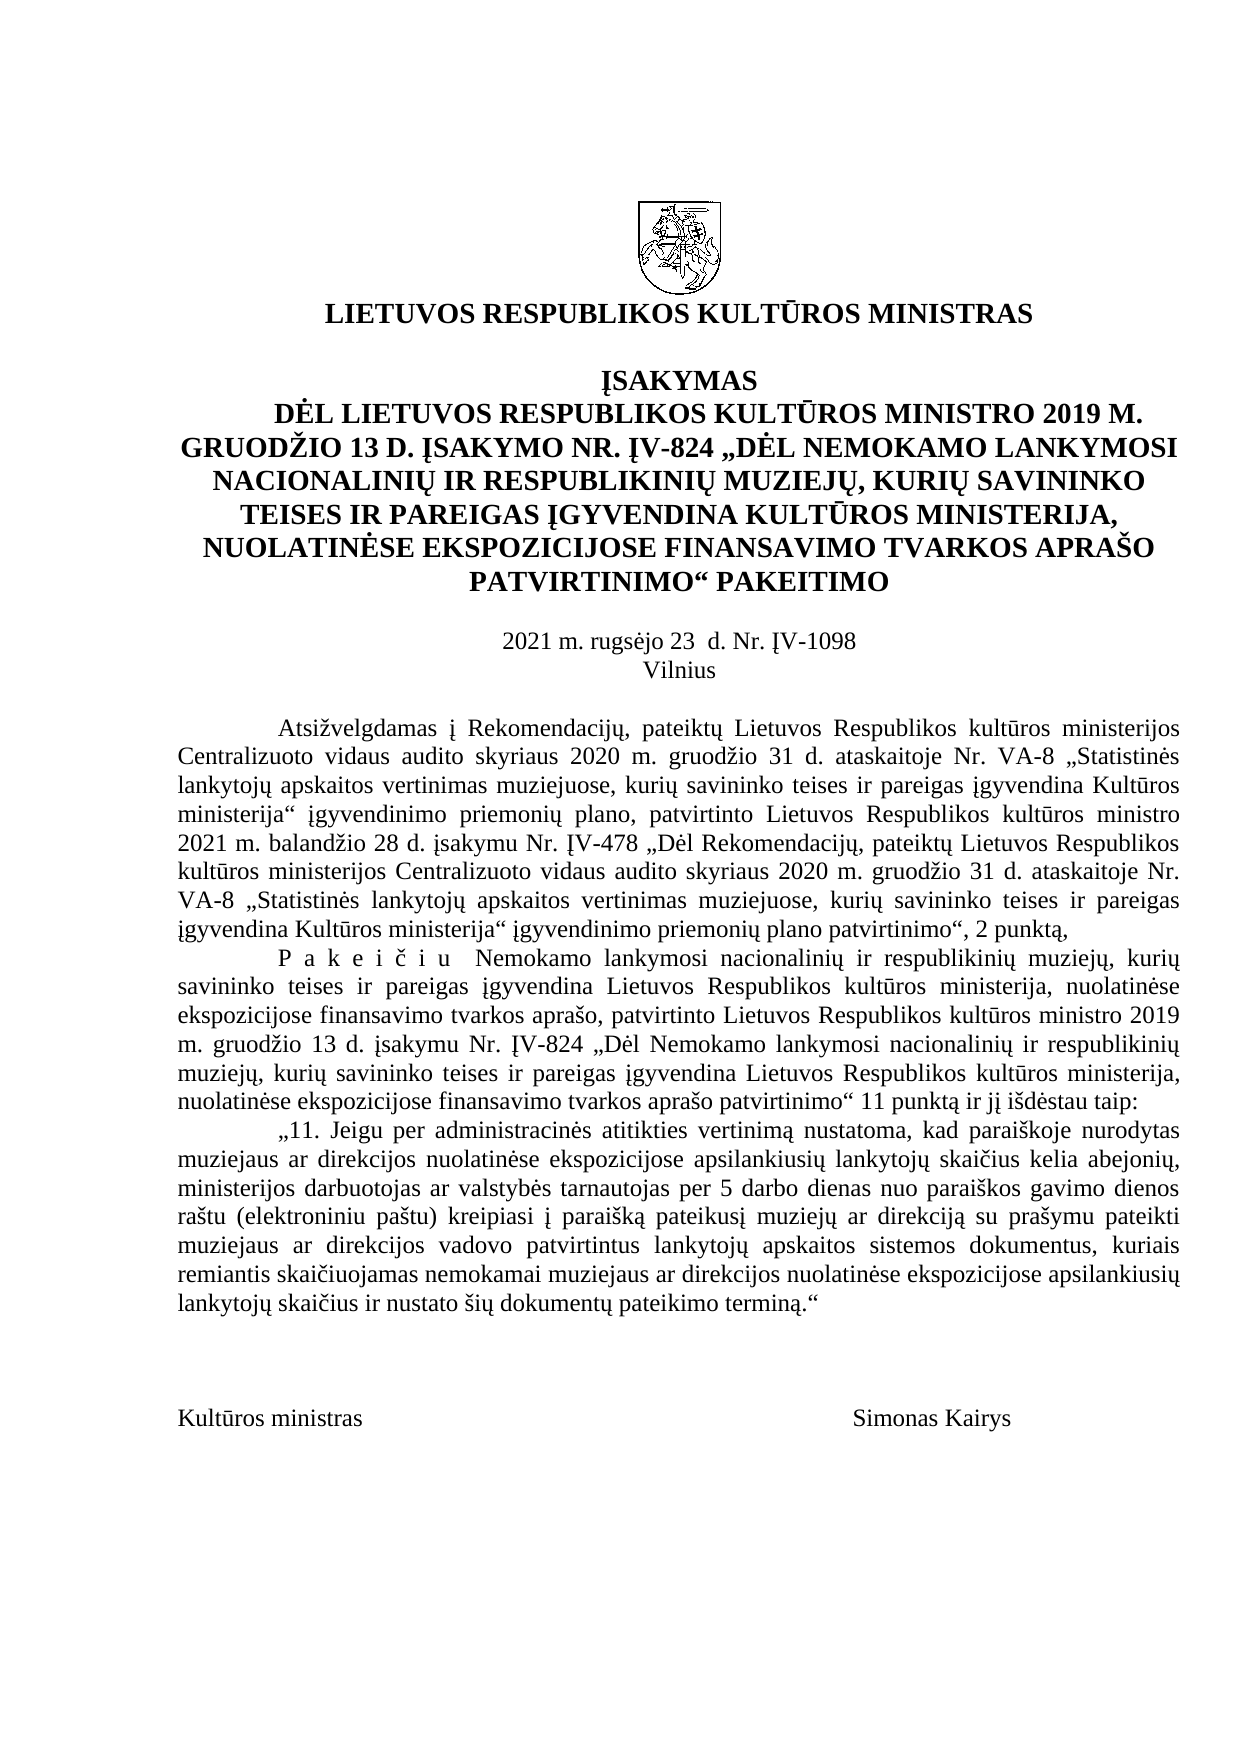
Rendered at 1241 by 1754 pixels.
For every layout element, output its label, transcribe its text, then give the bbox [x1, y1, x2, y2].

text ĮSAKYMAS [177, 363, 1181, 396]
text Atsižvelgdamas į Rekomendacijų, pateiktų Lietuvos Respublikos kultūros ministerijos Centralizuoto vidaus audito skyriaus 2020 m. gruodžio 31 d. ataskaitoje Nr. VA-8 „Statistinės lankytojų apskaitos vertinimas muziejuose, kurių savininko teises ir pareigas įgyvendina Kultūros ministerija“ įgyvendinimo priemonių plano, patvirtinto Lietuvos Respublikos kultūros ministro 2021 m. balandžio 28 d. įsakymu Nr. ĮV-478 „Dėl Rekomendacijų, pateiktų Lietuvos Respublikos kultūros ministerijos Centralizuoto vidaus audito skyriaus 2020 m. gruodžio 31 d. ataskaitoje Nr. VA-8 „Statistinės lankytojų apskaitos vertinimas muziejuose, kurių savininko teises ir pareigas įgyvendina Kultūros ministerija“ įgyvendinimo priemonių plano patvirtinimo“, 2 punktą, [177, 713, 1181, 943]
text 2021 m. rugsėjo 23 d. Nr. ĮV-1098 [177, 626, 1181, 655]
text P a k e i č i u Nemokamo lankymosi nacionalinių ir respublikinių muziejų, kurių savininko teises ir pareigas įgyvendina Lietuvos Respublikos kultūros ministerija, nuolatinėse ekspozicijose finansavimo tvarkos aprašo, patvirtinto Lietuvos Respublikos kultūros ministro 2019 m. gruodžio 13 d. įsakymu Nr. ĮV-824 „Dėl Nemokamo lankymosi nacionalinių ir respublikinių muziejų, kurių savininko teises ir pareigas įgyvendina Lietuvos Respublikos kultūros ministerija, nuolatinėse ekspozicijose finansavimo tvarkos aprašo patvirtinimo“ 11 punktą ir jį išdėstau taip: [177, 943, 1181, 1115]
text DĖL LIETUVOS RESPUBLIKOS KULTŪROS MINISTRO 2019 M. GRUODŽIO 13 D. ĮSAKYMO NR. ĮV-824 „DĖL NEMOKAMO LANKYMOSI NACIONALINIŲ IR RESPUBLIKINIŲ MUZIEJŲ, KURIŲ SAVININKO TEISES IR PAREIGAS ĮGYVENDINA KULTŪROS MINISTERIJA, NUOLATINĖSE EKSPOZICIJOSE FINANSAVIMO TVARKOS APRAŠO PATVIRTINIMO“ PAKEITIMO [177, 396, 1181, 598]
text „11. Jeigu per administracinės atitikties vertinimą nustatoma, kad paraiškoje nurodytas muziejaus ar direkcijos nuolatinėse ekspozicijose apsilankiusių lankytojų skaičius kelia abejonių, ministerijos darbuotojas ar valstybės tarnautojas per 5 darbo dienas nuo paraiškos gavimo dienos raštu (elektroniniu paštu) kreipiasi į paraišką pateikusį muziejų ar direkciją su prašymu pateikti muziejaus ar direkcijos vadovo patvirtintus lankytojų apskaitos sistemos dokumentus, kuriais remiantis skaičiuojamas nemokamai muziejaus ar direkcijos nuolatinėse ekspozicijose apsilankiusių lankytojų skaičius ir nustato šių dokumentų pateikimo terminą.“ [177, 1115, 1181, 1316]
text LIETUVOS RESPUBLIKOS KULTŪROS MINISTRAS [177, 296, 1181, 329]
text Vilnius [177, 655, 1181, 684]
text Kultūros ministras Simonas Kairys [177, 1403, 1181, 1431]
